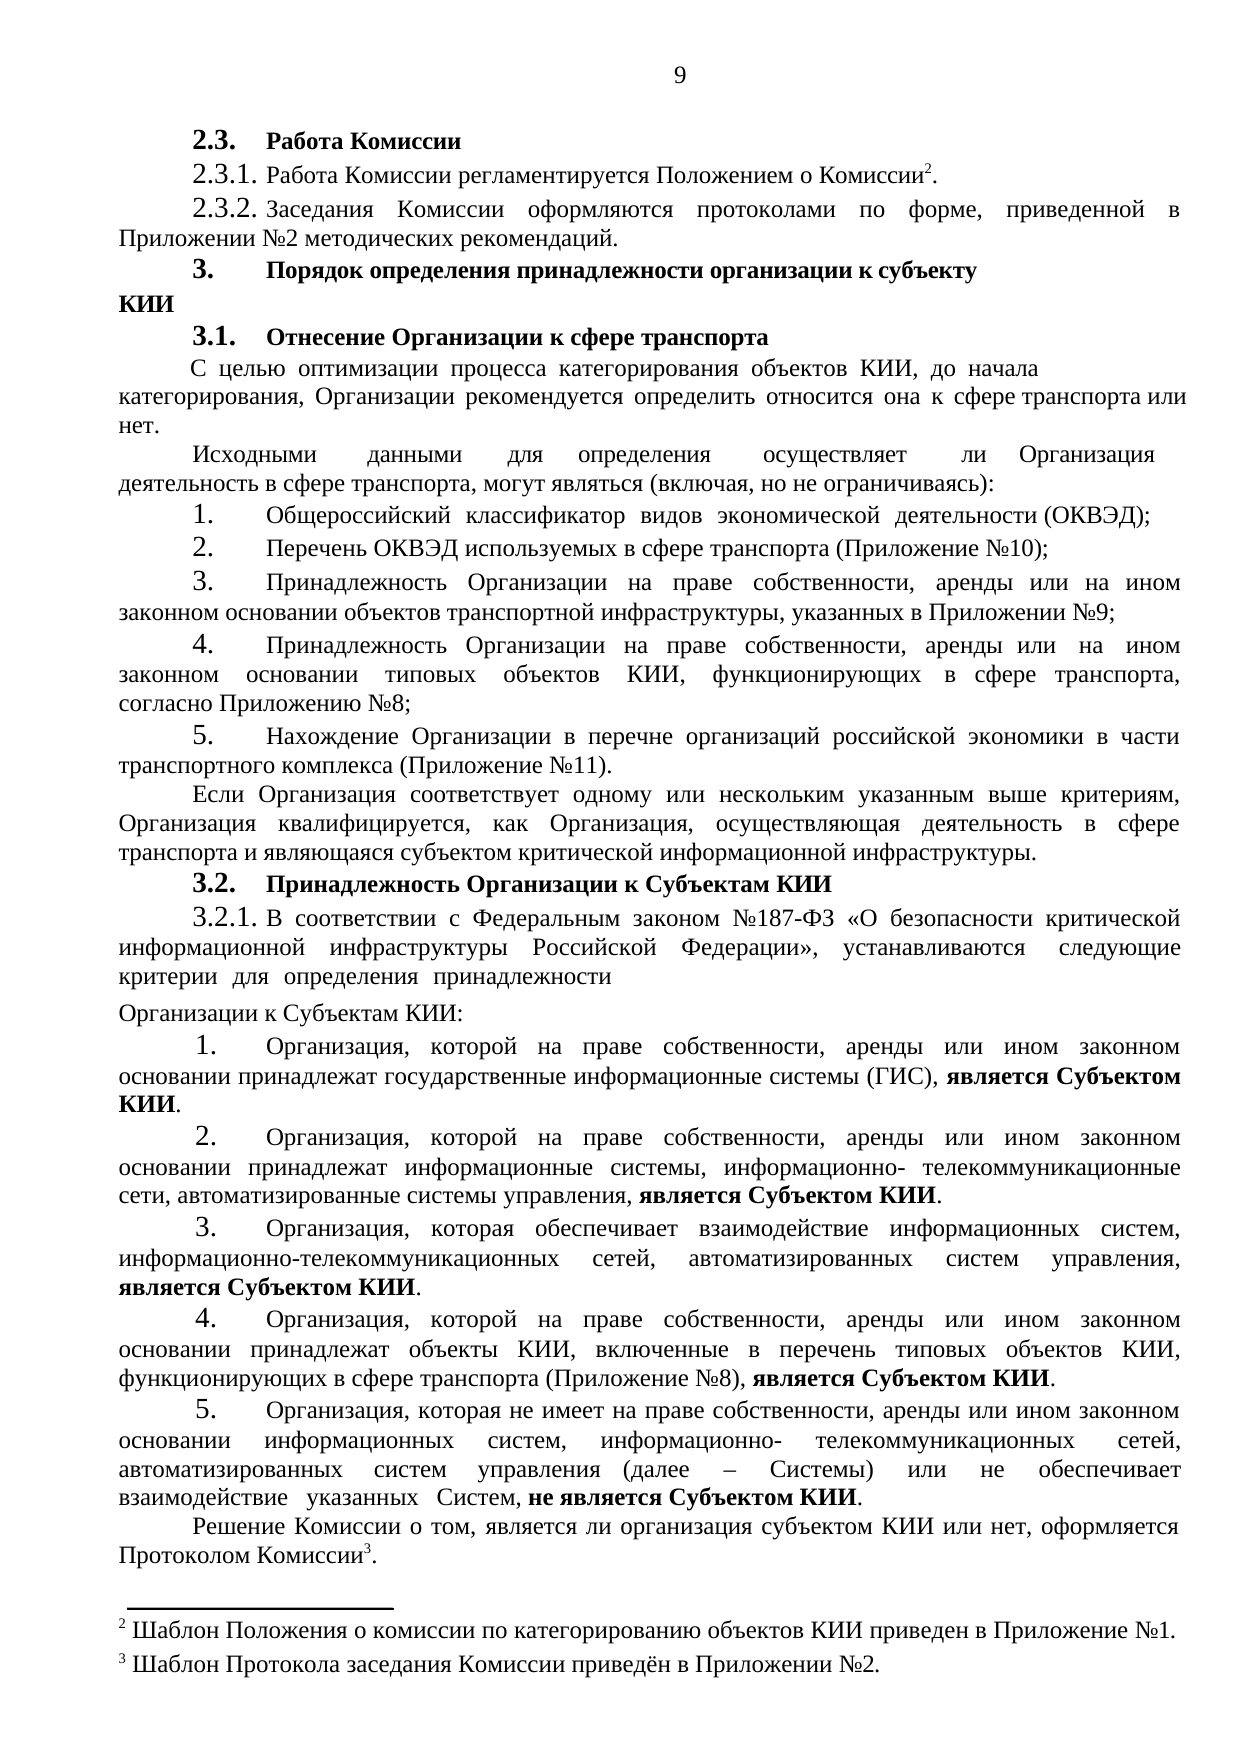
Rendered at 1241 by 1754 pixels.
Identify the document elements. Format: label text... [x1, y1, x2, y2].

list Порядок определения принадлежности организации к субъекту [192, 252, 1196, 286]
text Если Организация соответствует одному или нескольким указанным выше критериям, Организация квалифицируется, как Организация, осуществляющая деятельность в сфере транспорта и являющаяся субъектом критической информационной инфраструктуры. [118, 779, 1181, 865]
list Принадлежность Организации на праве собственности, аренды или на ином законном основании типовых объектов КИИ, функционирующих в сфере транспорта, согласно Приложению №8; [118, 626, 1181, 717]
list Заседания Комиссии оформляются протоколами по форме, приведенной в Приложении №2 методических рекомендаций. [118, 190, 1181, 252]
list Организация, которой на праве собственности, аренды или ином законном основании принадлежат информационные системы, информационно- телекоммуникационные сети, автоматизированные системы управления, является Субъектом КИИ. [118, 1118, 1182, 1209]
text Решение Комиссии о том, является ли организация субъектом КИИ или нет, оформляется Протоколом Комиссии3. [118, 1511, 1180, 1569]
list Перечень ОКВЭД используемых в сфере транспорта (Приложение №10); [192, 530, 1196, 563]
list Общероссийский классификатор видов экономической деятельности (ОКВЭД); [118, 496, 1181, 530]
list Организация, которой на праве собственности, аренды или ином законном основании принадлежат объекты КИИ, включенные в перечень типовых объектов КИИ, функционирующих в сфере транспорта (Приложение №8), является Субъектом КИИ. [118, 1300, 1182, 1391]
text Организации к Субъектам КИИ: [118, 998, 1196, 1027]
subtitle Принадлежность Организации к Субъектам КИИ [192, 865, 1196, 899]
subtitle Работа Комиссии [192, 123, 1196, 156]
list Работа Комиссии регламентируется Положением о Комиссии2. [192, 156, 1196, 190]
list В соответствии с Федеральным законом №187-ФЗ «О безопасности критической информационной инфраструктуры Российской Федерации», устанавливаются следующие критерии для определения принадлежности [118, 899, 1181, 990]
text С целью оптимизации процесса категорирования объектов КИИ, до начала категорирования, Организации рекомендуется определить относится она к сфере транспорта или нет. [118, 353, 1196, 439]
list Организация, которой на праве собственности, аренды или ином законном основании принадлежат государственные информационные системы (ГИС), является Субъектом КИИ. [118, 1027, 1181, 1118]
subtitle Отнесение Организации к сфере транспорта [192, 319, 1196, 353]
text 2 Шаблон Положения о комиссии по категорированию объектов КИИ приведен в Приложение №1. [118, 1603, 1196, 1644]
text 3 Шаблон Протокола заседания Комиссии приведён в Приложении №2. [118, 1649, 1196, 1678]
list Организация, которая не имеет на праве собственности, аренды или ином законном основании информационных систем, информационно- телекоммуникационных сетей, автоматизированных систем управления (далее – Системы) или не обеспечивает взаимодействие указанных Систем, не является Субъектом КИИ. [118, 1391, 1181, 1511]
text Исходными данными для определения осуществляет ли Организация деятельность в сфере транспорта, могут являться (включая, но не ограничиваясь): [118, 439, 1180, 496]
list Принадлежность Организации на праве собственности, аренды или на ином законном основании объектов транспортной инфраструктуры, указанных в Приложении №9; [118, 563, 1181, 626]
list Организация, которая обеспечивает взаимодействие информационных систем, информационно-телекоммуникационных сетей, автоматизированных систем управления, является Субъектом КИИ. [118, 1209, 1181, 1300]
subtitle КИИ [118, 286, 1196, 319]
list Нахождение Организации в перечне организаций российской экономики в части транспортного комплекса (Приложение №11). [118, 717, 1180, 779]
